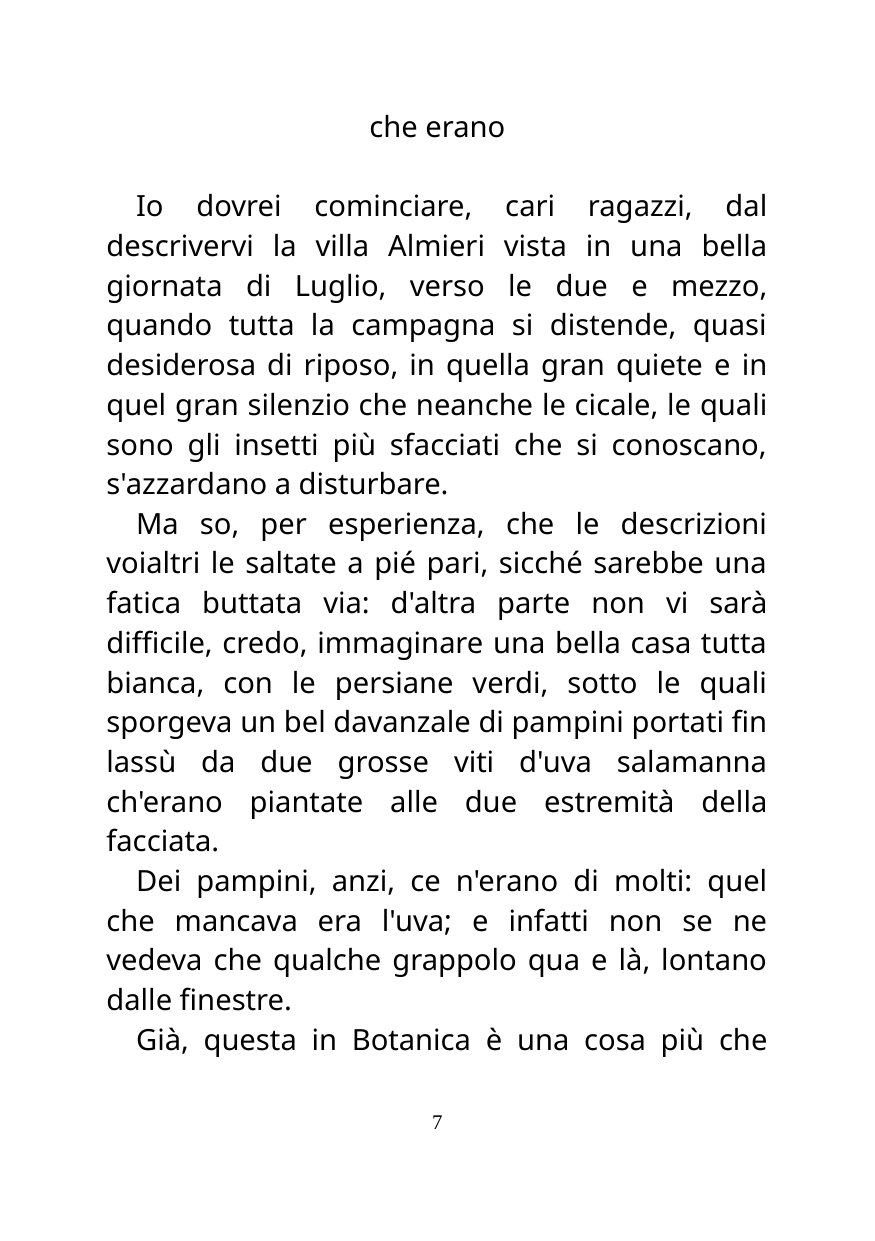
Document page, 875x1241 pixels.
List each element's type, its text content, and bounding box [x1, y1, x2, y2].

text che erano [106, 106, 768, 146]
text Io dovrei cominciare, cari ragazzi, dal descrivervi la villa Almieri vista in una bella giornata di Luglio, verso le due e mezzo, quando tutta la campagna si distende, quasi desiderosa di riposo, in quella gran quiete e in quel gran silenzio che neanche le cicale, le quali sono gli insetti più sfacciati che si conoscano, s'azzardano a disturbare. [106, 186, 768, 503]
text Ma so, per esperienza, che le descrizioni voialtri le saltate a pié pari, sicché sarebbe una fatica buttata via: d'altra parte non vi sarà difficile, credo, immaginare una bella casa tutta bianca, con le persiane verdi, sotto le quali sporgeva un bel davanzale di pampini portati fin lassù da due grosse viti d'uva salamanna ch'erano piantate alle due estremità della facciata. [106, 503, 768, 860]
text Già, questa in Botanica è una cosa più che [106, 1019, 768, 1059]
text Dei pampini, anzi, ce n'erano di molti: quel che mancava era l'uva; e infatti non se ne vedeva che qualche grappolo qua e là, lontano dalle finestre. [106, 860, 768, 1019]
